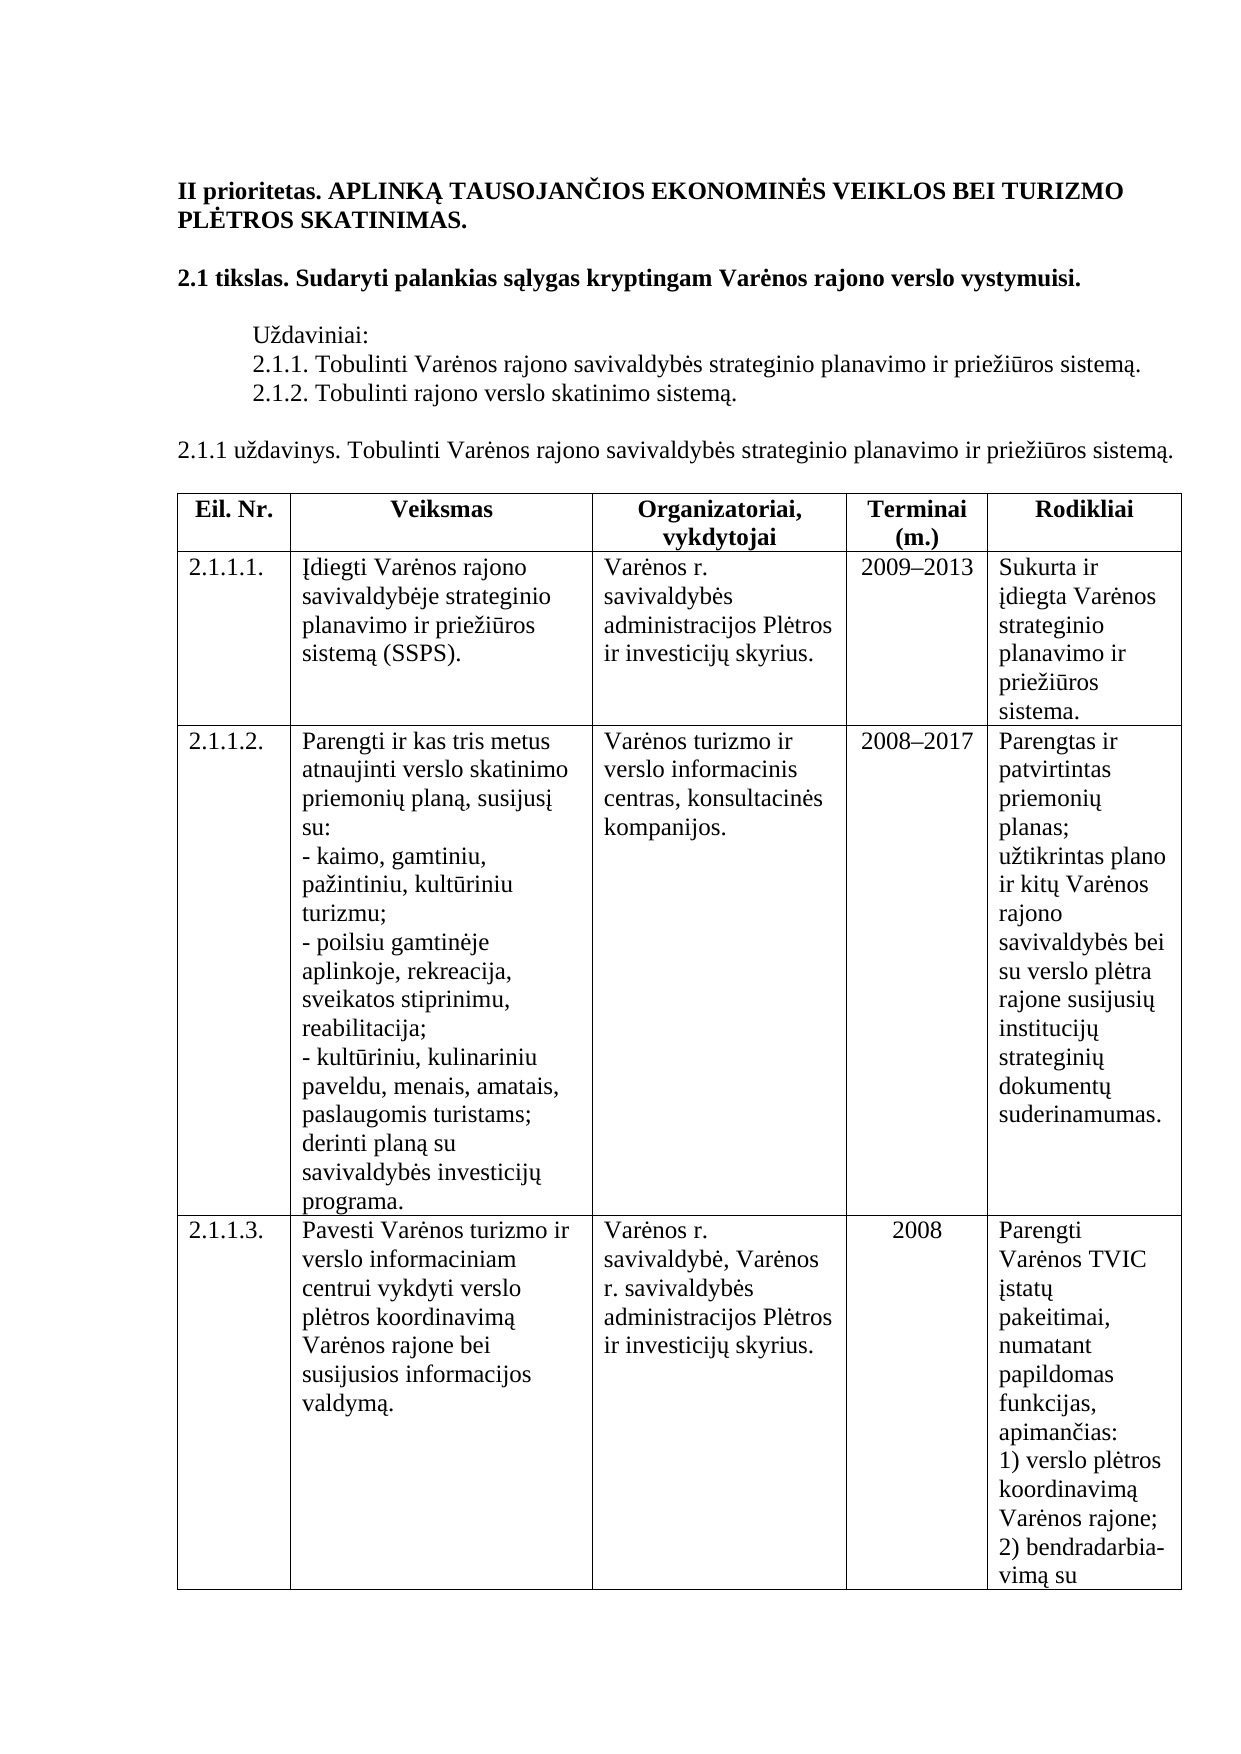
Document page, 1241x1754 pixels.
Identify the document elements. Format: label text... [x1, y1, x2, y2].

table_header Terminai (m.) [847, 494, 987, 551]
table_cell 2.1.1.3. [178, 1216, 290, 1589]
table_header Rodikliai [988, 494, 1181, 551]
table_cell 2008–2017 [847, 726, 987, 1214]
table_cell 2009–2013 [847, 552, 987, 725]
text 2.1 tikslas. Sudaryti palankias sąlygas kryptingam Varėnos rajono verslo vystymuisi. [177, 263, 1181, 291]
table_cell Sukurta ir įdiegta Varėnos strateginio planavimo ir priežiūros sistema. [988, 552, 1181, 725]
table_cell 2.1.1.2. [178, 726, 290, 1214]
text 2.1.1. Tobulinti Varėnos rajono savivaldybės strateginio planavimo ir priežiūros sistemą. [252, 349, 1181, 378]
table_cell Parengti ir kas tris metus atnaujinti verslo skatinimo priemonių planą, susijusį su: - kaimo, gamtiniu, pažintiniu, kultūriniu turizmu; - poilsiu gamtinėje aplinkoje, rekreacija, sveikatos stiprinimu, reabilitacija; - kultūriniu, kulinariniu paveldu, menais, amatais, paslaugomis turistams; derinti planą su savivaldybės investicijų programa. [291, 726, 592, 1214]
table_cell Pavesti Varėnos turizmo ir verslo informaciniam centrui vykdyti verslo plėtros koordinavimą Varėnos rajone bei susijusios informacijos valdymą. [291, 1216, 592, 1589]
table_cell Parengtas ir patvirtintas priemonių planas; užtikrintas plano ir kitų Varėnos rajono savivaldybės bei su verslo plėtra rajone susijusių institucijų strateginių dokumentų suderinamumas. [988, 726, 1181, 1214]
table_cell 2.1.1.1. [178, 552, 290, 725]
table_header Eil. Nr. [178, 494, 290, 551]
table_cell 2008 [847, 1216, 987, 1589]
text Uždaviniai: [252, 320, 1181, 349]
table_cell Parengti Varėnos TVIC įstatų pakeitimai, numatant papildomas funkcijas, apimančias: 1) verslo plėtros koordinavimą Varėnos rajone; 2) bendradarbia-vimą su [988, 1216, 1181, 1589]
table_cell Varėnos r. savivaldybės administracijos Plėtros ir investicijų skyrius. [593, 552, 846, 725]
table_cell Varėnos r. savivaldybė, Varėnos r. savivaldybės administracijos Plėtros ir investicijų skyrius. [593, 1216, 846, 1589]
table_header Veiksmas [291, 494, 592, 551]
table_cell Varėnos turizmo ir verslo informacinis centras, konsultacinės kompanijos. [593, 726, 846, 1214]
table_cell Įdiegti Varėnos rajono savivaldybėje strateginio planavimo ir priežiūros sistemą (SSPS). [291, 552, 592, 725]
table_header Organizatoriai, vykdytojai [593, 494, 846, 551]
text II prioritetas. APLINKĄ TAUSOJANČIOS EKONOMINĖS VEIKLOS BEI TURIZMO PLĖTROS SKATINIMAS. [177, 176, 1181, 234]
text 2.1.2. Tobulinti rajono verslo skatinimo sistemą. [252, 378, 1181, 406]
text 2.1.1 uždavinys. Tobulinti Varėnos rajono savivaldybės strateginio planavimo ir priežiūros sistemą. [177, 435, 1181, 464]
